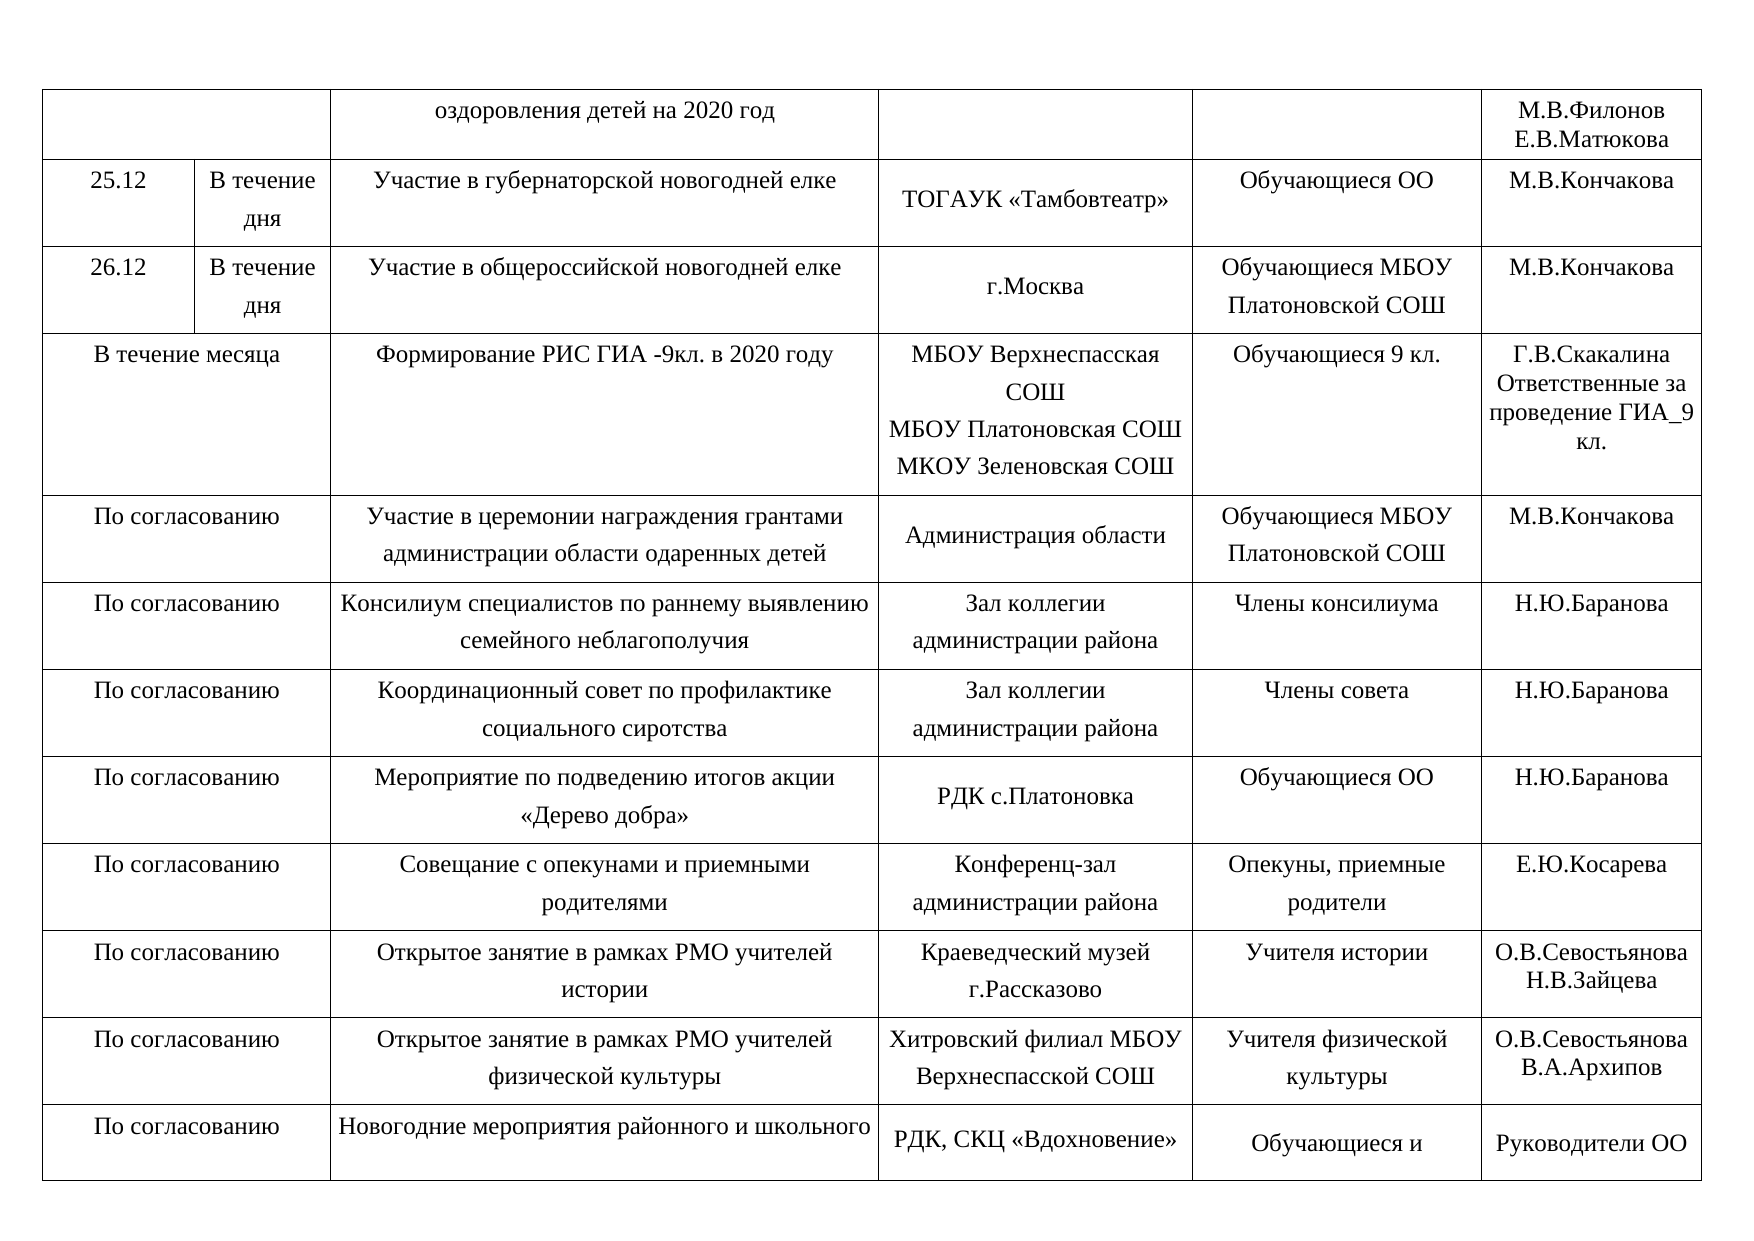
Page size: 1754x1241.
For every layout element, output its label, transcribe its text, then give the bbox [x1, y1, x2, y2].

table_cell [1702, 333, 1712, 494]
table_cell [1702, 1104, 1712, 1180]
table_cell Участие в церемонии награждения грантами администрации области одаренных детей [331, 496, 878, 582]
table_cell Участие в общероссийской новогодней елке [331, 247, 878, 333]
table_cell Координационный совет по профилактике социального сиротства [331, 670, 878, 756]
table_cell Е.Ю.Косарева [1482, 844, 1701, 930]
table_cell [1193, 90, 1481, 159]
table_cell МБОУ Верхнеспасская СОШ МБОУ Платоновская СОШ МКОУ Зеленовская СОШ [879, 334, 1192, 494]
table_cell Н.Ю.Баранова [1482, 757, 1701, 843]
table_cell [1702, 582, 1712, 669]
table_cell Зал коллегии администрации района [879, 670, 1192, 756]
table_cell Члены совета [1193, 670, 1481, 756]
table_cell Администрация области [879, 496, 1192, 582]
table_cell ТОГАУК «Тамбовтеатр» [879, 160, 1192, 246]
table_cell Н.Ю.Баранова [1482, 583, 1701, 669]
table_cell Учителя истории [1193, 931, 1481, 1017]
table_cell Н.Ю.Баранова [1482, 670, 1701, 756]
table_cell Обучающиеся ОО [1193, 757, 1481, 843]
table_cell [43, 90, 330, 159]
table_cell В течение дня [195, 247, 330, 333]
table_cell По согласованию [43, 670, 330, 756]
table_cell По согласованию [43, 496, 330, 582]
table_cell [1702, 669, 1712, 756]
table_cell Опекуны, приемные родители [1193, 844, 1481, 930]
table_cell В течение месяца [43, 334, 330, 494]
table_cell По согласованию [43, 583, 330, 669]
table_cell По согласованию [43, 757, 330, 843]
table_cell Формирование РИС ГИА -9кл. в 2020 году [331, 334, 878, 494]
table_cell По согласованию [43, 844, 330, 930]
table_cell М.В.Кончакова [1482, 160, 1701, 246]
table_cell О.В.Севостьянова Н.В.Зайцева [1482, 931, 1701, 1017]
table_cell [1702, 246, 1712, 333]
table_cell РДК с.Платоновка [879, 757, 1192, 843]
table_cell Мероприятие по подведению итогов акции «Дерево добра» [331, 757, 878, 843]
table_cell Краеведческий музей г.Рассказово [879, 931, 1192, 1017]
table_cell [1702, 1017, 1712, 1104]
table_cell [1702, 843, 1712, 930]
table_cell Обучающиеся ОО [1193, 160, 1481, 246]
table_cell Участие в губернаторской новогодней елке [331, 160, 878, 246]
table_cell [1702, 930, 1712, 1017]
table_cell По согласованию [43, 931, 330, 1017]
table_cell Учителя физической культуры [1193, 1018, 1481, 1104]
table_cell РДК, СКЦ «Вдохновение» [879, 1105, 1192, 1180]
table_cell По согласованию [43, 1105, 330, 1180]
table_cell Обучающиеся МБОУ Платоновской СОШ [1193, 247, 1481, 333]
table_cell О.В.Севостьянова В.А.Архипов [1482, 1018, 1701, 1104]
table_cell Обучающиеся МБОУ Платоновской СОШ [1193, 496, 1481, 582]
table_cell [1702, 495, 1712, 582]
table_cell Новогодние мероприятия районного и школьного [331, 1105, 878, 1180]
table_cell 26.12 [43, 247, 194, 333]
table_cell Открытое занятие в рамках РМО учителей физической культуры [331, 1018, 878, 1104]
table_cell В течение дня [195, 160, 330, 246]
table_cell Консилиум специалистов по раннему выявлению семейного неблагополучия [331, 583, 878, 669]
table_cell По согласованию [43, 1018, 330, 1104]
table_cell Руководители ОО [1482, 1105, 1701, 1180]
table_cell Г.В.Скакалина Ответственные за проведение ГИА_9 кл. [1482, 334, 1701, 494]
table_cell М.В.Кончакова [1482, 496, 1701, 582]
table_cell Зал коллегии администрации района [879, 583, 1192, 669]
table_cell [879, 90, 1192, 159]
table_cell Члены консилиума [1193, 583, 1481, 669]
table_cell М.В.Кончакова [1482, 247, 1701, 333]
table_cell [1702, 756, 1712, 843]
table_cell [1702, 159, 1712, 246]
table_cell [1702, 89, 1712, 159]
table_cell Обучающиеся и [1193, 1105, 1481, 1180]
table_cell оздоровления детей на 2020 год [331, 90, 878, 159]
table_cell Хитровский филиал МБОУ Верхнеспасской СОШ [879, 1018, 1192, 1104]
table_cell 25.12 [43, 160, 194, 246]
table_cell Совещание с опекунами и приемными родителями [331, 844, 878, 930]
table_cell Обучающиеся 9 кл. [1193, 334, 1481, 494]
table_cell М.В.Филонов Е.В.Матюкова [1482, 90, 1701, 159]
table_cell Открытое занятие в рамках РМО учителей истории [331, 931, 878, 1017]
table_cell Конференц-зал администрации района [879, 844, 1192, 930]
table_cell г.Москва [879, 247, 1192, 333]
